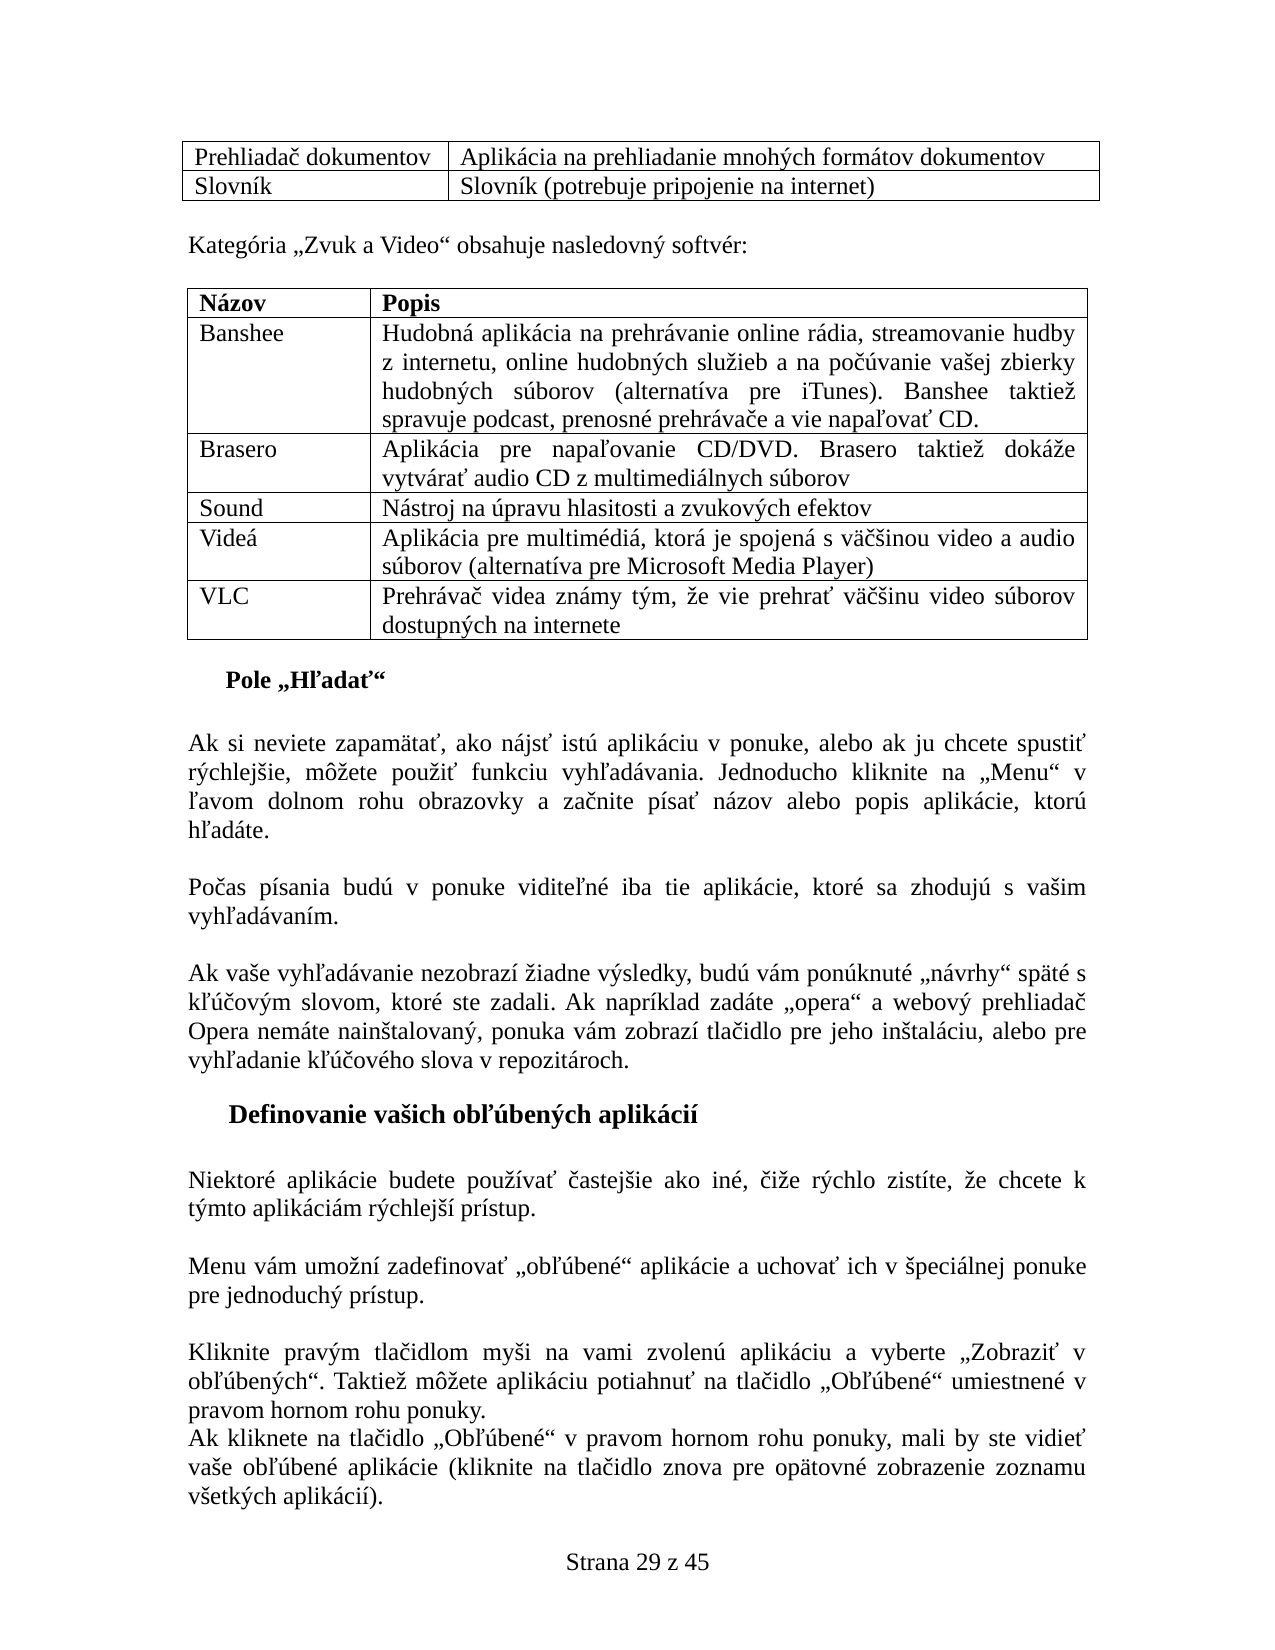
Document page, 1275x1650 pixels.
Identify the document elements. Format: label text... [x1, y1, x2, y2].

table_cell Banshee [188, 318, 370, 433]
subtitle Pole „Hľadať“ [188, 665, 1087, 693]
text Menu vám umožní zadefinovať „obľúbené“ aplikácie a uchovať ich v špeciálnej ponuke pre jednoduchý prístup. [188, 1251, 1087, 1308]
table_cell Hudobná aplikácia na prehrávanie online rádia, streamovanie hudby z internetu, online hudobných služieb a na počúvanie vašej zbierky hudobných súborov (alternatíva pre iTunes). Banshee taktiež spravuje podcast, prenosné prehrávače a vie napaľovať CD. [371, 318, 1087, 433]
table_cell Sound [188, 493, 370, 522]
table_cell Slovník [183, 171, 448, 200]
table_cell Videá [188, 523, 370, 580]
table_cell Prehliadač dokumentov [183, 142, 448, 170]
table_cell Nástroj na úpravu hlasitosti a zvukových efektov [371, 493, 1087, 522]
table_cell Prehrávač videa známy tým, že vie prehrať väčšinu video súborov dostupných na internete [371, 581, 1087, 639]
subtitle Definovanie vašich obľúbených aplikácií [188, 1098, 1087, 1130]
text Ak vaše vyhľadávanie nezobrazí žiadne výsledky, budú vám ponúknuté „návrhy“ späté s kľúčovým slovom, ktoré ste zadali. Ak napríklad zadáte „opera“ a webový prehliadač Opera nemáte nainštalovaný, ponuka vám zobrazí tlačidlo pre jeho inštaláciu, alebo pre vyhľadanie kľúčového slova v repozitároch. [188, 958, 1087, 1073]
text Niektoré aplikácie budete používať častejšie ako iné, čiže rýchlo zistíte, že chcete k týmto aplikáciám rýchlejší prístup. [188, 1165, 1087, 1222]
text Kliknite pravým tlačidlom myši na vami zvolenú aplikáciu a vyberte „Zobraziť v obľúbených“. Taktiež môžete aplikáciu potiahnuť na tlačidlo „Obľúbené“ umiestnené v pravom hornom rohu ponuky. [188, 1337, 1087, 1423]
table_cell Aplikácia pre napaľovanie CD/DVD. Brasero taktiež dokáže vytvárať audio CD z multimediálnych súborov [371, 434, 1087, 492]
text Ak si neviete zapamätať, ako nájsť istú aplikáciu v ponuke, alebo ak ju chcete spustiť rýchlejšie, môžete použiť funkciu vyhľadávania. Jednoducho kliknite na „Menu“ v ľavom dolnom rohu obrazovky a začnite písať názov alebo popis aplikácie, ktorú hľadáte. [188, 728, 1087, 843]
table_cell Slovník (potrebuje pripojenie na internet) [449, 171, 1099, 200]
table_cell Aplikácia na prehliadanie mnohých formátov dokumentov [449, 142, 1099, 170]
text Kategória „Zvuk a Video“ obsahuje nasledovný softvér: [188, 230, 1087, 259]
text Ak kliknete na tlačidlo „Obľúbené“ v pravom hornom rohu ponuky, mali by ste vidieť vaše obľúbené aplikácie (kliknite na tlačidlo znova pre opätovné zobrazenie zoznamu všetkých aplikácií). [188, 1423, 1087, 1510]
table_header Popis [371, 289, 1087, 317]
table_cell Brasero [188, 434, 370, 492]
table_header Názov [188, 289, 370, 317]
table_cell VLC [188, 581, 370, 639]
text Počas písania budú v ponuke viditeľné iba tie aplikácie, ktoré sa zhodujú s vašim vyhľadávaním. [188, 872, 1087, 930]
table_cell Aplikácia pre multimédiá, ktorá je spojená s väčšinou video a audio súborov (alternatíva pre Microsoft Media Player) [371, 523, 1087, 580]
